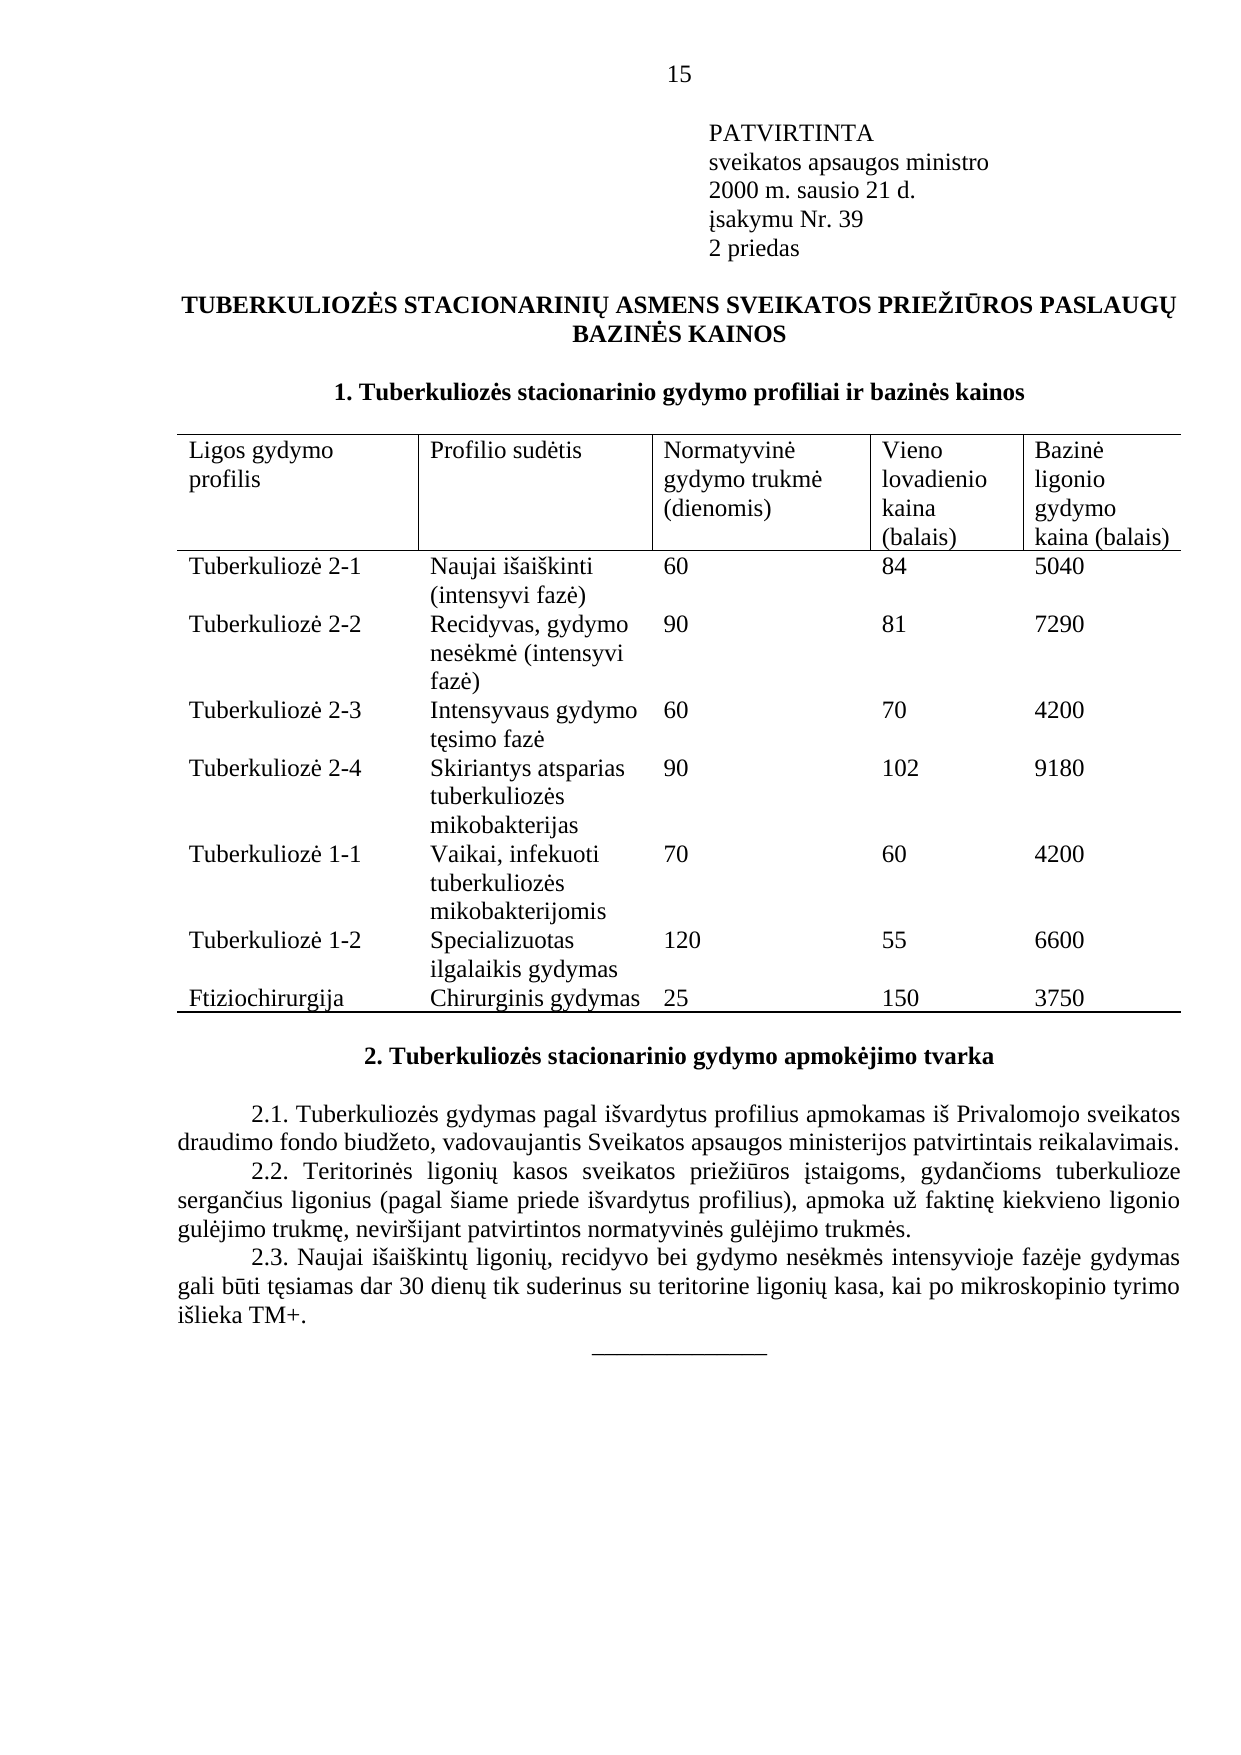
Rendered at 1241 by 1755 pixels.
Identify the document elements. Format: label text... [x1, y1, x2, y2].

text 2.3. Naujai išaiškintų ligonių, recidyvo bei gydymo nesėkmės intensyvioje fazėje gydymas gali būti tęsiamas dar 30 dienų tik suderinus su teritorine ligonių kasa, kai po mikroskopinio tyrimo išlieka TM+. [177, 1242, 1181, 1329]
table_cell 120 [652, 925, 870, 983]
table_cell 25 [652, 983, 870, 1011]
table_cell 81 [870, 609, 1023, 695]
table_cell Specializuotas ilgalaikis gydymas [419, 925, 652, 983]
text 2000 m. sausio 21 d. [177, 176, 1181, 204]
table_cell Vaikai, infekuoti tuberkuliozės mikobakterijomis [419, 839, 652, 925]
table_cell 5040 [1023, 551, 1181, 609]
text 2. Tuberkuliozės stacionarinio gydymo apmokėjimo tvarka [177, 1041, 1181, 1070]
text įsakymu Nr. 39 [177, 204, 1181, 233]
table_cell Tuberkuliozė 2-4 [177, 753, 419, 839]
text 2.2. Teritorinės ligonių kasos sveikatos priežiūros įstaigoms, gydančioms tuberkulioze sergančius ligonius (pagal šiame priede išvardytus profilius), apmoka už faktinę kiekvieno ligonio gulėjimo trukmę, neviršijant patvirtintos normatyvinės gulėjimo trukmės. [177, 1156, 1181, 1242]
text 1. Tuberkuliozės stacionarinio gydymo profiliai ir bazinės kainos [177, 377, 1181, 406]
table_cell 70 [870, 695, 1023, 753]
table_header Normatyvinė gydymo trukmė (dienomis) [653, 435, 870, 550]
text 2 priedas [177, 233, 1181, 262]
table_cell Skiriantys atsparias tuberkuliozės mikobakterijas [419, 753, 652, 839]
table_cell 102 [870, 753, 1023, 839]
table_cell 150 [870, 983, 1023, 1011]
table_cell 70 [652, 839, 870, 925]
table_header Bazinė ligonio gydymo kaina (balais) [1024, 435, 1181, 550]
table_cell Recidyvas, gydymo nesėkmė (intensyvi fazė) [419, 609, 652, 695]
table_cell 90 [652, 609, 870, 695]
table_cell 6600 [1023, 925, 1181, 983]
table_cell 4200 [1023, 839, 1181, 925]
table_cell Intensyvaus gydymo tęsimo fazė [419, 695, 652, 753]
table_cell 7290 [1023, 609, 1181, 695]
table_cell Tuberkuliozė 2-2 [177, 609, 419, 695]
table_header Vieno lovadienio kaina (balais) [871, 435, 1023, 550]
table_header Profilio sudėtis [419, 435, 652, 550]
table_cell Ftiziochirurgija [177, 983, 419, 1011]
table_cell Chirurginis gydymas [419, 983, 652, 1011]
table_cell 55 [870, 925, 1023, 983]
table_header Ligos gydymo profilis [177, 435, 418, 550]
table_cell Tuberkuliozė 2-1 [177, 551, 419, 609]
text TUBERKULIOZĖS STACIONARINIŲ ASMENS SVEIKATOS PRIEŽIŪROS PASLAUGŲ BAZINĖS KAINOS [177, 291, 1181, 348]
table_cell 9180 [1023, 753, 1181, 839]
table_cell 60 [870, 839, 1023, 925]
table_cell 90 [652, 753, 870, 839]
table_cell 60 [652, 695, 870, 753]
table_cell Tuberkuliozė 2-3 [177, 695, 419, 753]
table_cell Naujai išaiškinti (intensyvi fazė) [419, 551, 652, 609]
text PATVIRTINTA [177, 118, 1181, 147]
table_cell Tuberkuliozė 1-2 [177, 925, 419, 983]
table_cell 3750 [1023, 983, 1181, 1011]
text 2.1. Tuberkuliozės gydymas pagal išvardytus profilius apmokamas iš Privalomojo sveikatos draudimo fondo biudžeto, vadovaujantis Sveikatos apsaugos ministerijos patvirtintais reikalavimais. [177, 1099, 1181, 1156]
table_cell Tuberkuliozė 1-1 [177, 839, 419, 925]
table_cell 60 [652, 551, 870, 609]
text sveikatos apsaugos ministro [177, 147, 1181, 176]
text ______________ [177, 1329, 1181, 1357]
table_cell 4200 [1023, 695, 1181, 753]
table_cell 84 [870, 551, 1023, 609]
